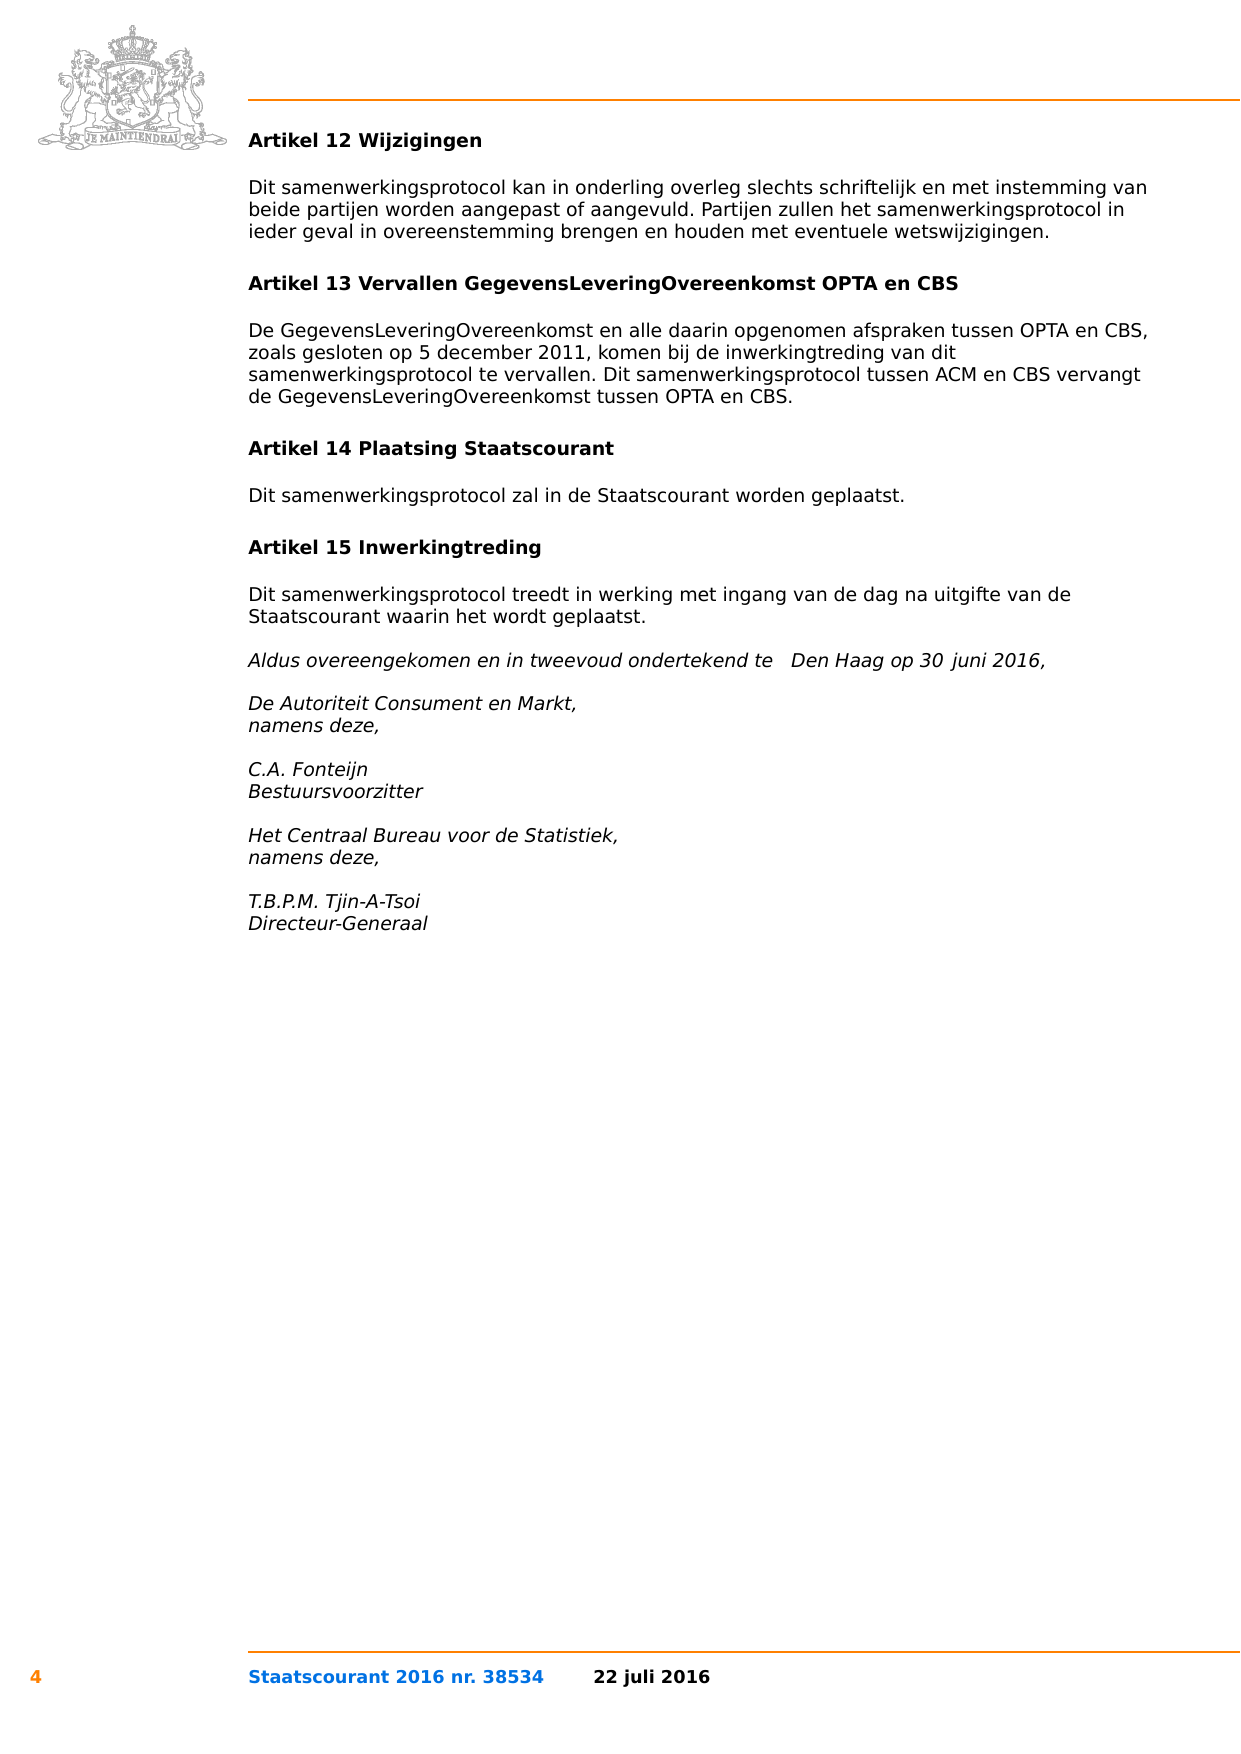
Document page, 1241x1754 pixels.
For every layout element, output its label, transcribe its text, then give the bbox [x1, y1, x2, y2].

picture [38, 25, 227, 150]
subtitle Artikel 14 Plaatsing Staatscourant [248, 438, 1163, 460]
text Dit samenwerkingsprotocol treedt in werking met ingang van de dag na uitgifte van de Staatscourant waarin het wordt geplaatst. [248, 584, 1163, 628]
text Aldus overeengekomen en in tweevoud ondertekend te Den Haag op 30 juni 2016, [248, 649, 1163, 671]
text Het Centraal Bureau voor de Statistiek, namens deze, T.B.P.M. Tjin-A-Tsoi Directeur-Generaal [248, 825, 1163, 935]
text Dit samenwerkingsprotocol kan in onderling overleg slechts schriftelijk en met instemming van beide partijen worden aangepast of aangevuld. Partijen zullen het samenwerkingsprotocol in ieder geval in overeenstemming brengen en houden met eventuele wetswijzigingen. [248, 177, 1163, 243]
text Dit samenwerkingsprotocol zal in de Staatscourant worden geplaatst. [248, 485, 1163, 507]
subtitle Artikel 15 Inwerkingtreding [248, 537, 1163, 559]
text De GegevensLeveringOvereenkomst en alle daarin opgenomen afspraken tussen OPTA en CBS, zoals gesloten op 5 december 2011, komen bij de inwerkingtreding van dit samenwerkingsprotocol te vervallen. Dit samenwerkingsprotocol tussen ACM en CBS vervangt de GegevensLeveringOvereenkomst tussen OPTA en CBS. [248, 320, 1163, 408]
subtitle Artikel 12 Wijzigingen [248, 130, 1163, 152]
subtitle Artikel 13 Vervallen GegevensLeveringOvereenkomst OPTA en CBS [248, 273, 1163, 295]
text De Autoriteit Consument en Markt, namens deze, C.A. Fonteijn Bestuursvoorzitter [248, 693, 1163, 803]
